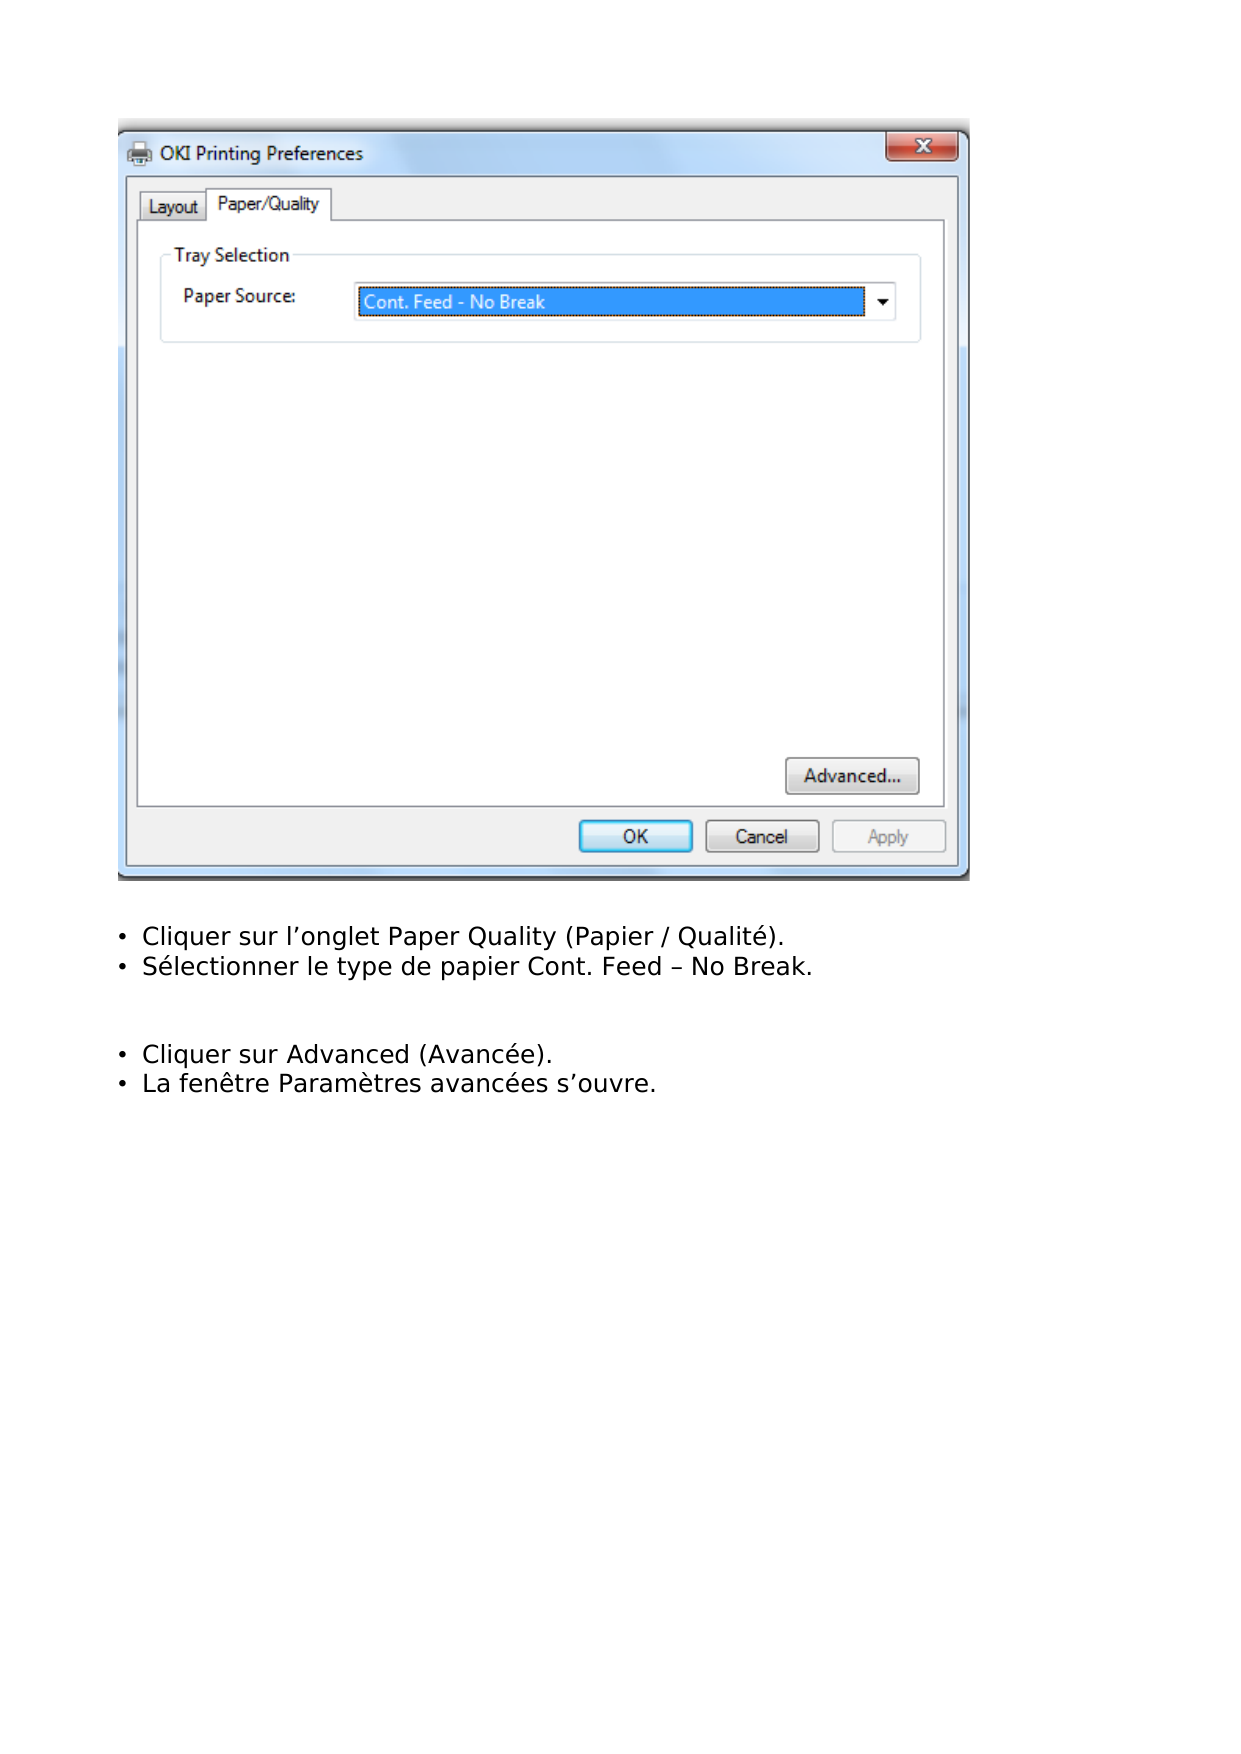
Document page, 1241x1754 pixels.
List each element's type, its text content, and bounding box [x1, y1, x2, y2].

list La fenêtre Paramètres avancées s’ouvre. [118, 1069, 1122, 1098]
list Sélectionner le type de papier Cont. Feed – No Break. [118, 952, 1122, 981]
picture [118, 118, 970, 881]
list Cliquer sur Advanced (Avancée). [118, 1040, 1122, 1069]
list Cliquer sur l’onglet Paper Quality (Papier / Qualité). [118, 923, 1122, 952]
